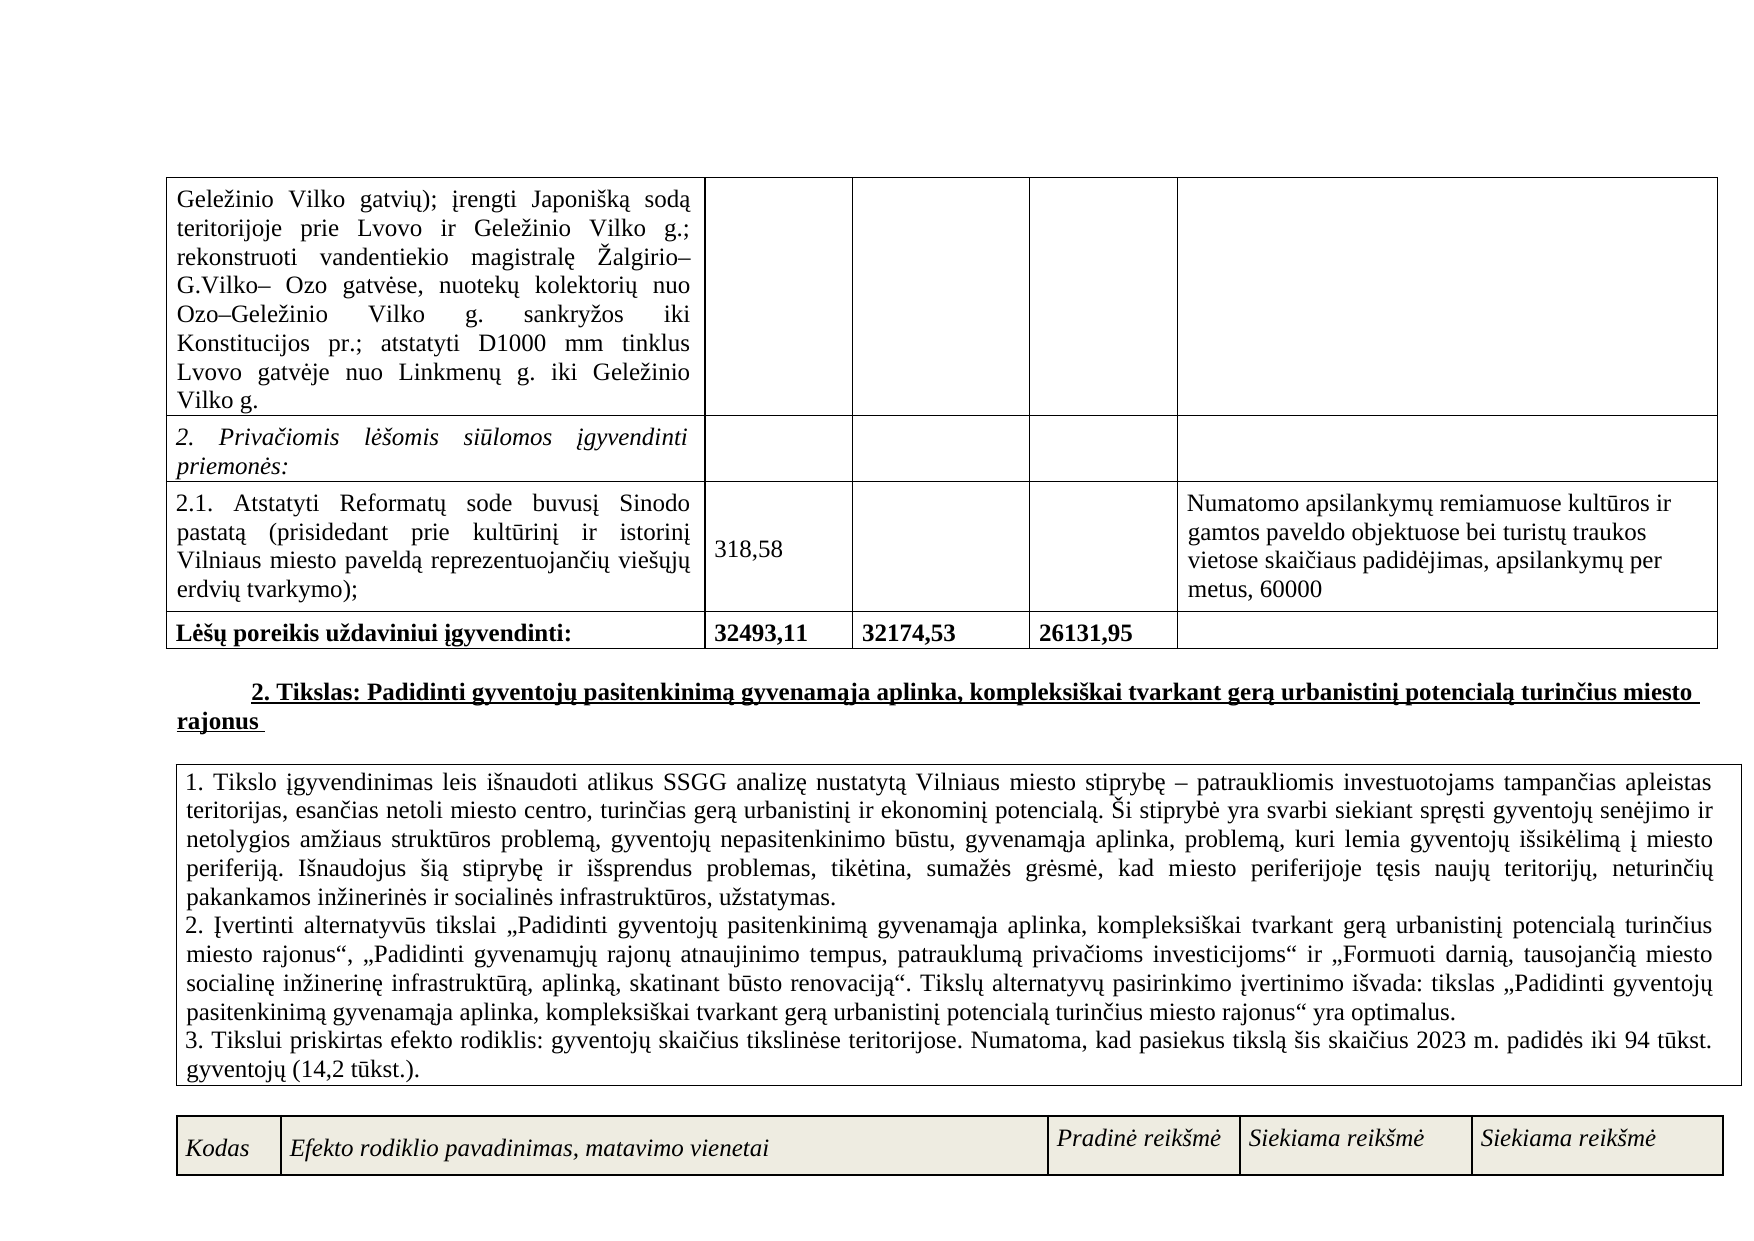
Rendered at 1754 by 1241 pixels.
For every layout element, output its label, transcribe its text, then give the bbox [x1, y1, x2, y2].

table_cell 26131,95 [1030, 612, 1177, 647]
table_cell Geležinio Vilko gatvių); įrengti Japonišką sodą teritorijoje prie Lvovo ir Geležinio Vilko g.; rekonstruoti vandentiekio magistralę Žalgirio–G.Vilko– Ozo gatvėse, nuotekų kolektorių nuo Ozo–Geležinio Vilko g. sankryžos iki Konstitucijos pr.; atstatyti D1000 mm tinklus Lvovo gatvėje nuo Linkmenų g. iki Geležinio Vilko g. [167, 178, 704, 415]
table_cell 32493,11 [706, 612, 852, 647]
table_cell [1178, 178, 1717, 415]
table_header Siekiama reikšmė [1473, 1117, 1722, 1174]
text 2. Tikslas: Padidinti gyventojų pasitenkinimą gyvenamąja aplinka, kompleksiškai tvarkant gerą urbanistinį potencialą turinčius miesto rajonus [177, 677, 1742, 735]
table_cell Lėšų poreikis uždaviniui įgyvendinti: [167, 612, 704, 647]
table_cell 2. Privačiomis lėšomis siūlomos įgyvendinti priemonės: [167, 416, 704, 481]
table_cell [853, 482, 1029, 611]
text 1. Tikslo įgyvendinimas leis išnaudoti atlikus SSGG analizę nustatytą Vilniaus miesto stiprybę – patraukliomis investuotojams tampančias apleistas teritorijas, esančias netoli miesto centro, turinčias gerą urbanistinį ir ekonominį potencialą. Ši stiprybė yra svarbi siekiant spręsti gyventojų senėjimo ir netolygios amžiaus struktūros problemą, gyventojų nepasitenkinimo būstu, gyvenamąja aplinka, problemą, kuri lemia gyventojų išsikėlimą į miesto periferiją. Išnaudojus šią stiprybę ir išsprendus problemas, tikėtina, sumažės grėsmė, kad miesto periferijoje tęsis naujų teritorijų, neturinčių pakankamos inžinerinės ir socialinės infrastruktūros, užstatymas. [177, 765, 1741, 907]
table_cell [706, 178, 852, 415]
table_cell [853, 178, 1029, 415]
table_cell 32174,53 [853, 612, 1029, 647]
table_cell [1030, 178, 1177, 415]
table_cell [1178, 416, 1717, 481]
table_cell [706, 416, 852, 481]
text 2. Įvertinti alternatyvūs tikslai „Padidinti gyventojų pasitenkinimą gyvenamąja aplinka, kompleksiškai tvarkant gerą urbanistinį potencialą turinčius miesto rajonus“, „Padidinti gyvenamųjų rajonų atnaujinimo tempus, patrauklumą privačioms investicijoms“ ir „Formuoti darnią, tausojančią miesto socialinę inžinerinę infrastruktūrą, aplinką, skatinant būsto renovaciją“. Tikslų alternatyvų pasirinkimo įvertinimo išvada: tikslas „Padidinti gyventojų pasitenkinimą gyvenamąja aplinka, kompleksiškai tvarkant gerą urbanistinį potencialą turinčius miesto rajonus“ yra optimalus. [177, 907, 1741, 1022]
table_header Pradinė reikšmė [1049, 1117, 1239, 1174]
table_header Efekto rodiklio pavadinimas, matavimo vienetai [282, 1117, 1047, 1174]
table_cell [853, 416, 1029, 481]
table_cell 318,58 [706, 482, 852, 611]
table_header Siekiama reikšmė [1241, 1117, 1471, 1174]
table_header Kodas [178, 1117, 280, 1174]
text 3. Tikslui priskirtas efekto rodiklis: gyventojų skaičius tikslinėse teritorijose. Numatoma, kad pasiekus tikslą šis skaičius 2023 m. padidės iki 94 tūkst. gyventojų (14,2 tūkst.). [177, 1022, 1741, 1085]
table_cell Numatomo apsilankymų remiamuose kultūros ir gamtos paveldo objektuose bei turistų traukos vietose skaičiaus padidėjimas, apsilankymų per metus, 60000 [1178, 482, 1717, 611]
table_cell 2.1. Atstatyti Reformatų sode buvusį Sinodo pastatą (prisidedant prie kultūrinį ir istorinį Vilniaus miesto paveldą reprezentuojančių viešųjų erdvių tvarkymo); [167, 482, 704, 611]
table_cell [1178, 612, 1717, 647]
table_cell [1030, 482, 1177, 611]
table_cell [1030, 416, 1177, 481]
